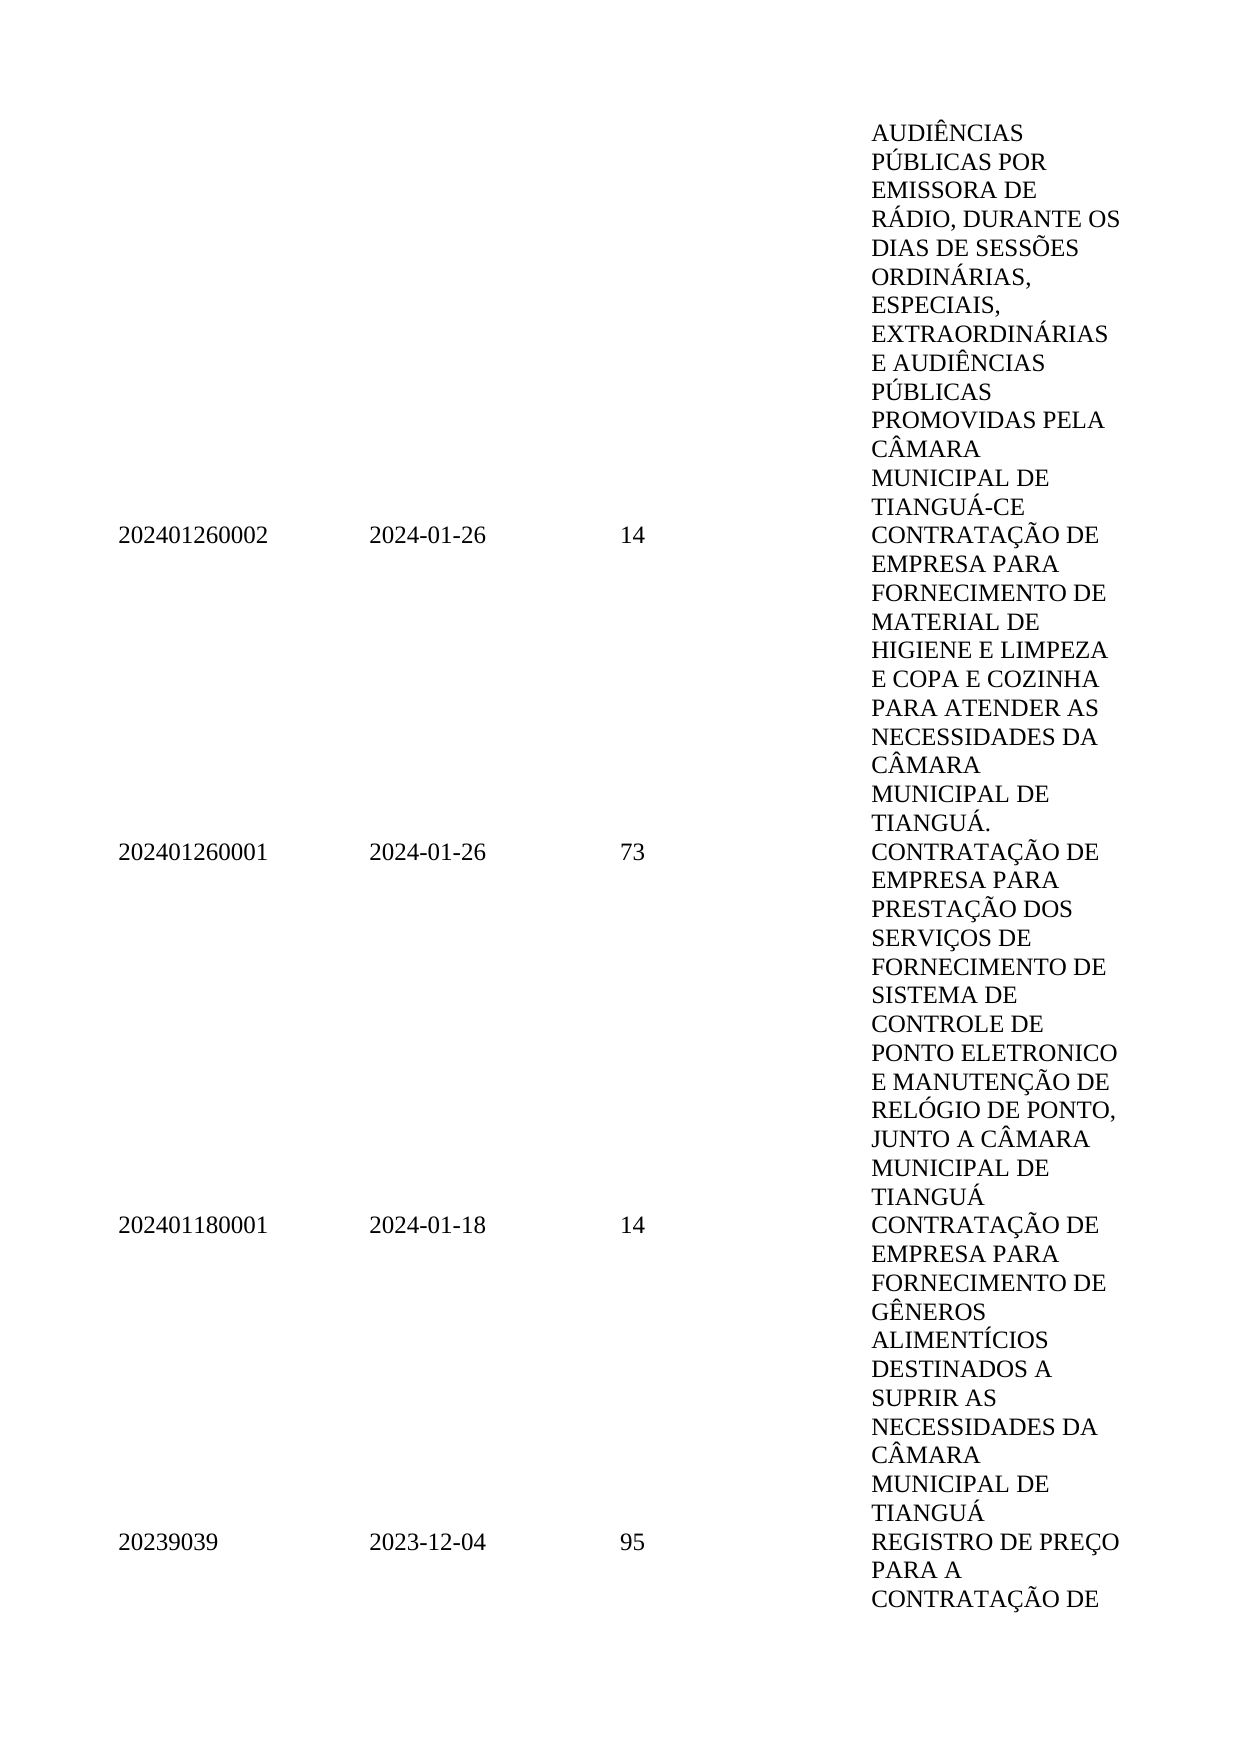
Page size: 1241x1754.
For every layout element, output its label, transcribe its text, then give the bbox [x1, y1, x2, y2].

table_cell CONTRATAÇÃO DE EMPRESA PARA PRESTAÇÃO DOS SERVIÇOS DE FORNECIMENTO DE SISTEMA DE CONTROLE DE PONTO ELETRONICO E MANUTENÇÃO DE RELÓGIO DE PONTO, JUNTO A CÂMARA MUNICIPAL DE TIANGUÁ [871, 837, 1122, 1211]
table_cell 2024-01-26 [369, 837, 620, 1211]
table_cell 2024-01-18 [369, 1211, 620, 1527]
table_cell [620, 118, 871, 521]
table_cell 73 [620, 837, 871, 1211]
table_cell 95 [620, 1527, 871, 1613]
table_cell CONTRATAÇÃO DE EMPRESA PARA FORNECIMENTO DE GÊNEROS ALIMENTÍCIOS DESTINADOS A SUPRIR AS NECESSIDADES DA CÂMARA MUNICIPAL DE TIANGUÁ [871, 1211, 1122, 1527]
table_cell AUDIÊNCIAS PÚBLICAS POR EMISSORA DE RÁDIO, DURANTE OS DIAS DE SESSÕES ORDINÁRIAS, ESPECIAIS, EXTRAORDINÁRIAS E AUDIÊNCIAS PÚBLICAS PROMOVIDAS PELA CÂMARA MUNICIPAL DE TIANGUÁ-CE [871, 118, 1122, 521]
table_cell 14 [620, 1211, 871, 1527]
table_cell 202401260001 [118, 837, 369, 1211]
table_cell 2023-12-04 [369, 1527, 620, 1613]
table_cell REGISTRO DE PREÇO PARA A CONTRATAÇÃO DE [871, 1527, 1122, 1613]
table_cell 202401180001 [118, 1211, 369, 1527]
table_cell 14 [620, 521, 871, 837]
table_cell CONTRATAÇÃO DE EMPRESA PARA FORNECIMENTO DE MATERIAL DE HIGIENE E LIMPEZA E COPA E COZINHA PARA ATENDER AS NECESSIDADES DA CÂMARA MUNICIPAL DE TIANGUÁ. [871, 521, 1122, 837]
table_cell 2024-01-26 [369, 521, 620, 837]
table_cell 20239039 [118, 1527, 369, 1613]
table_cell 202401260002 [118, 521, 369, 837]
table_cell [118, 118, 369, 521]
table_cell [369, 118, 620, 521]
